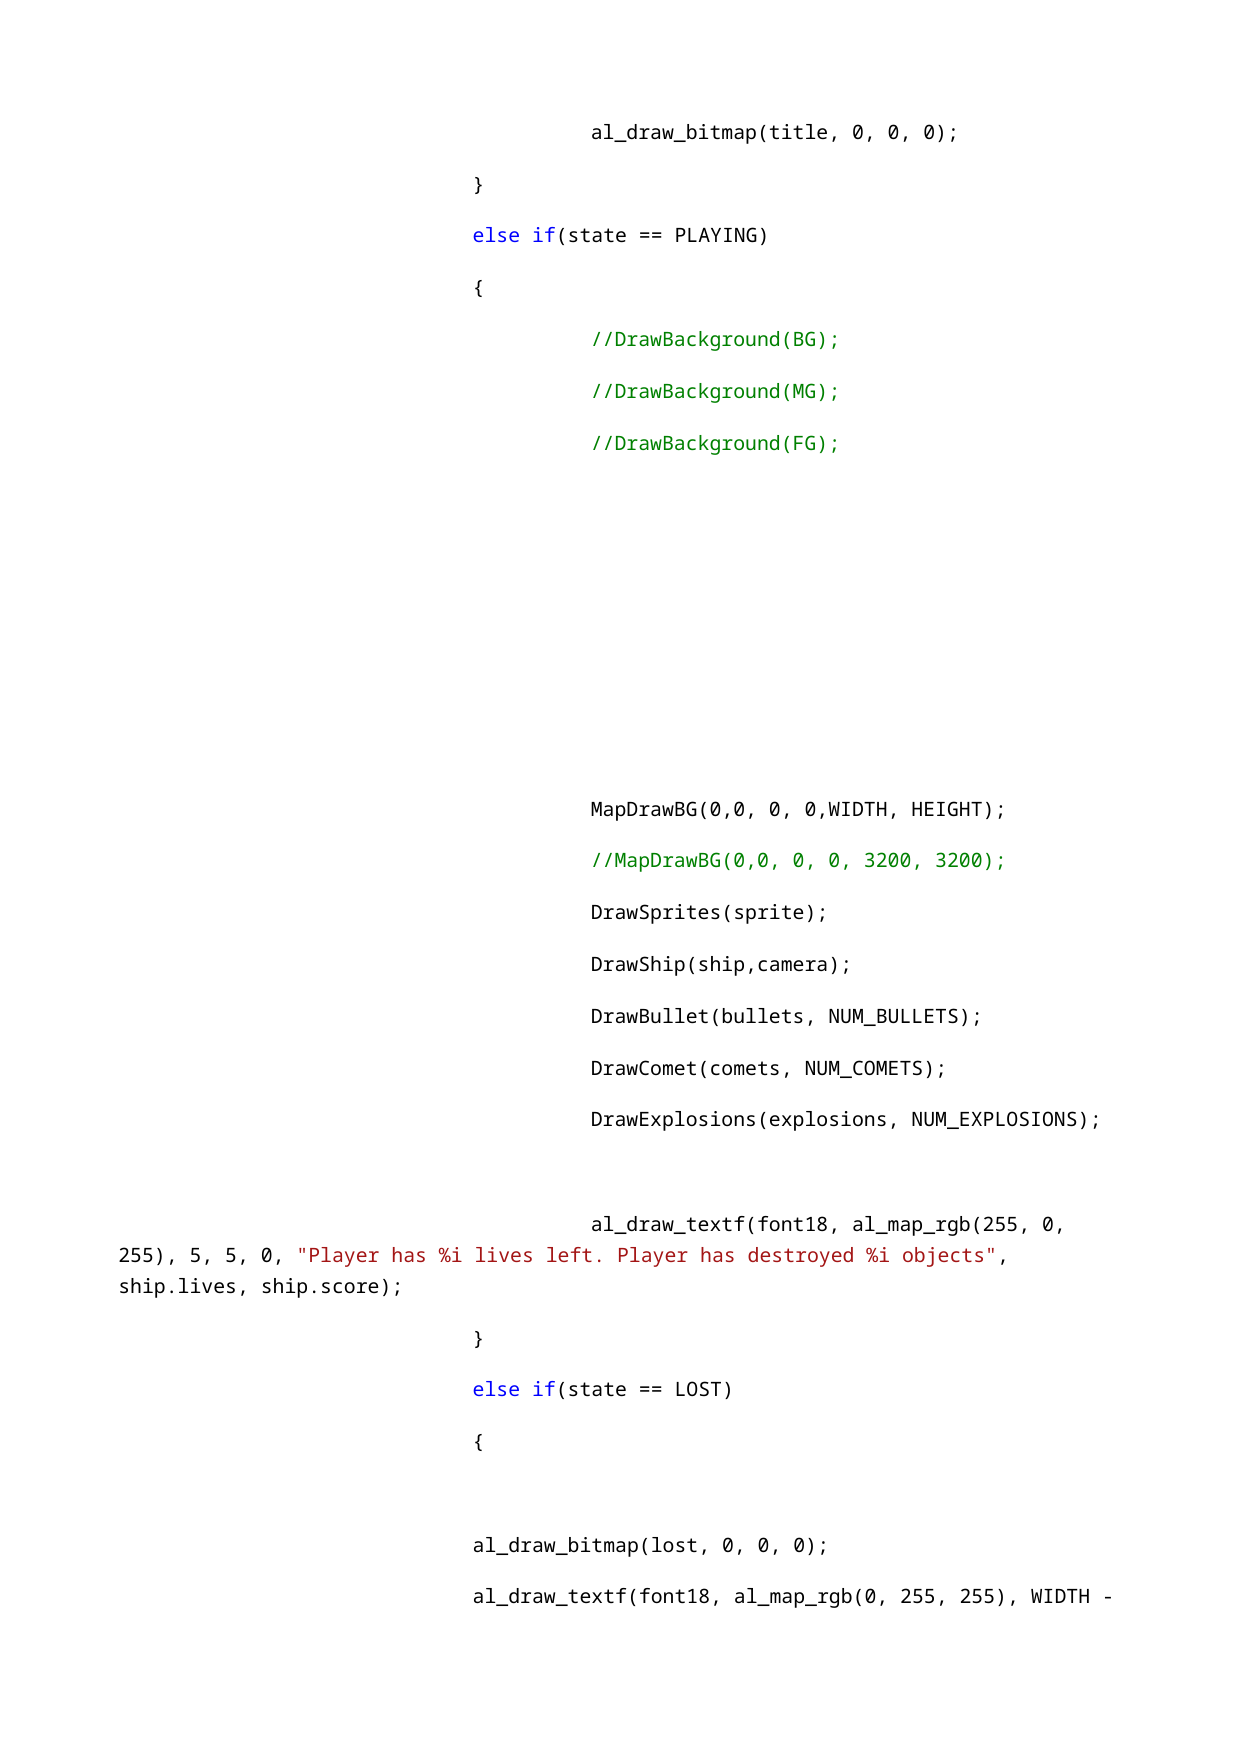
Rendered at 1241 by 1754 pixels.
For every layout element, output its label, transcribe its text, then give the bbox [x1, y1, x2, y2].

text { [118, 273, 1122, 300]
text al_draw_bitmap(title, 0, 0, 0); [118, 118, 1122, 145]
text DrawShip(ship,camera); [118, 950, 1122, 977]
text //DrawBackground(FG); [118, 429, 1122, 456]
text //DrawBackground(BG); [118, 325, 1122, 352]
text DrawSprites(sprite); [118, 898, 1122, 925]
text //DrawBackground(MG); [118, 377, 1122, 404]
text al_draw_bitmap(lost, 0, 0, 0); [118, 1531, 1122, 1558]
text DrawExplosions(explosions, NUM_EXPLOSIONS); [118, 1106, 1122, 1132]
text al_draw_textf(font18, al_map_rgb(0, 255, 255), WIDTH [118, 1583, 1122, 1610]
text } [118, 170, 1122, 197]
text else if(state == PLAYING) [118, 222, 1122, 249]
text al_draw_textf(font18, al_map_rgb(255, 0, 255), 5, 5, 0, "Player has %i lives left. Player has destroyed %i objects", ship.lives, ship.score); [118, 1210, 1122, 1299]
text DrawComet(comets, NUM_COMETS); [118, 1054, 1122, 1081]
text DrawBullet(bullets, NUM_BULLETS); [118, 1002, 1122, 1029]
text else if(state == LOST) [118, 1376, 1122, 1403]
text //MapDrawBG(0,0, 0, 0, 3200, 3200); [118, 847, 1122, 874]
text MapDrawBG(0,0, 0, 0,WIDTH, HEIGHT); [118, 795, 1122, 822]
text } [118, 1324, 1122, 1351]
text { [118, 1427, 1122, 1454]
